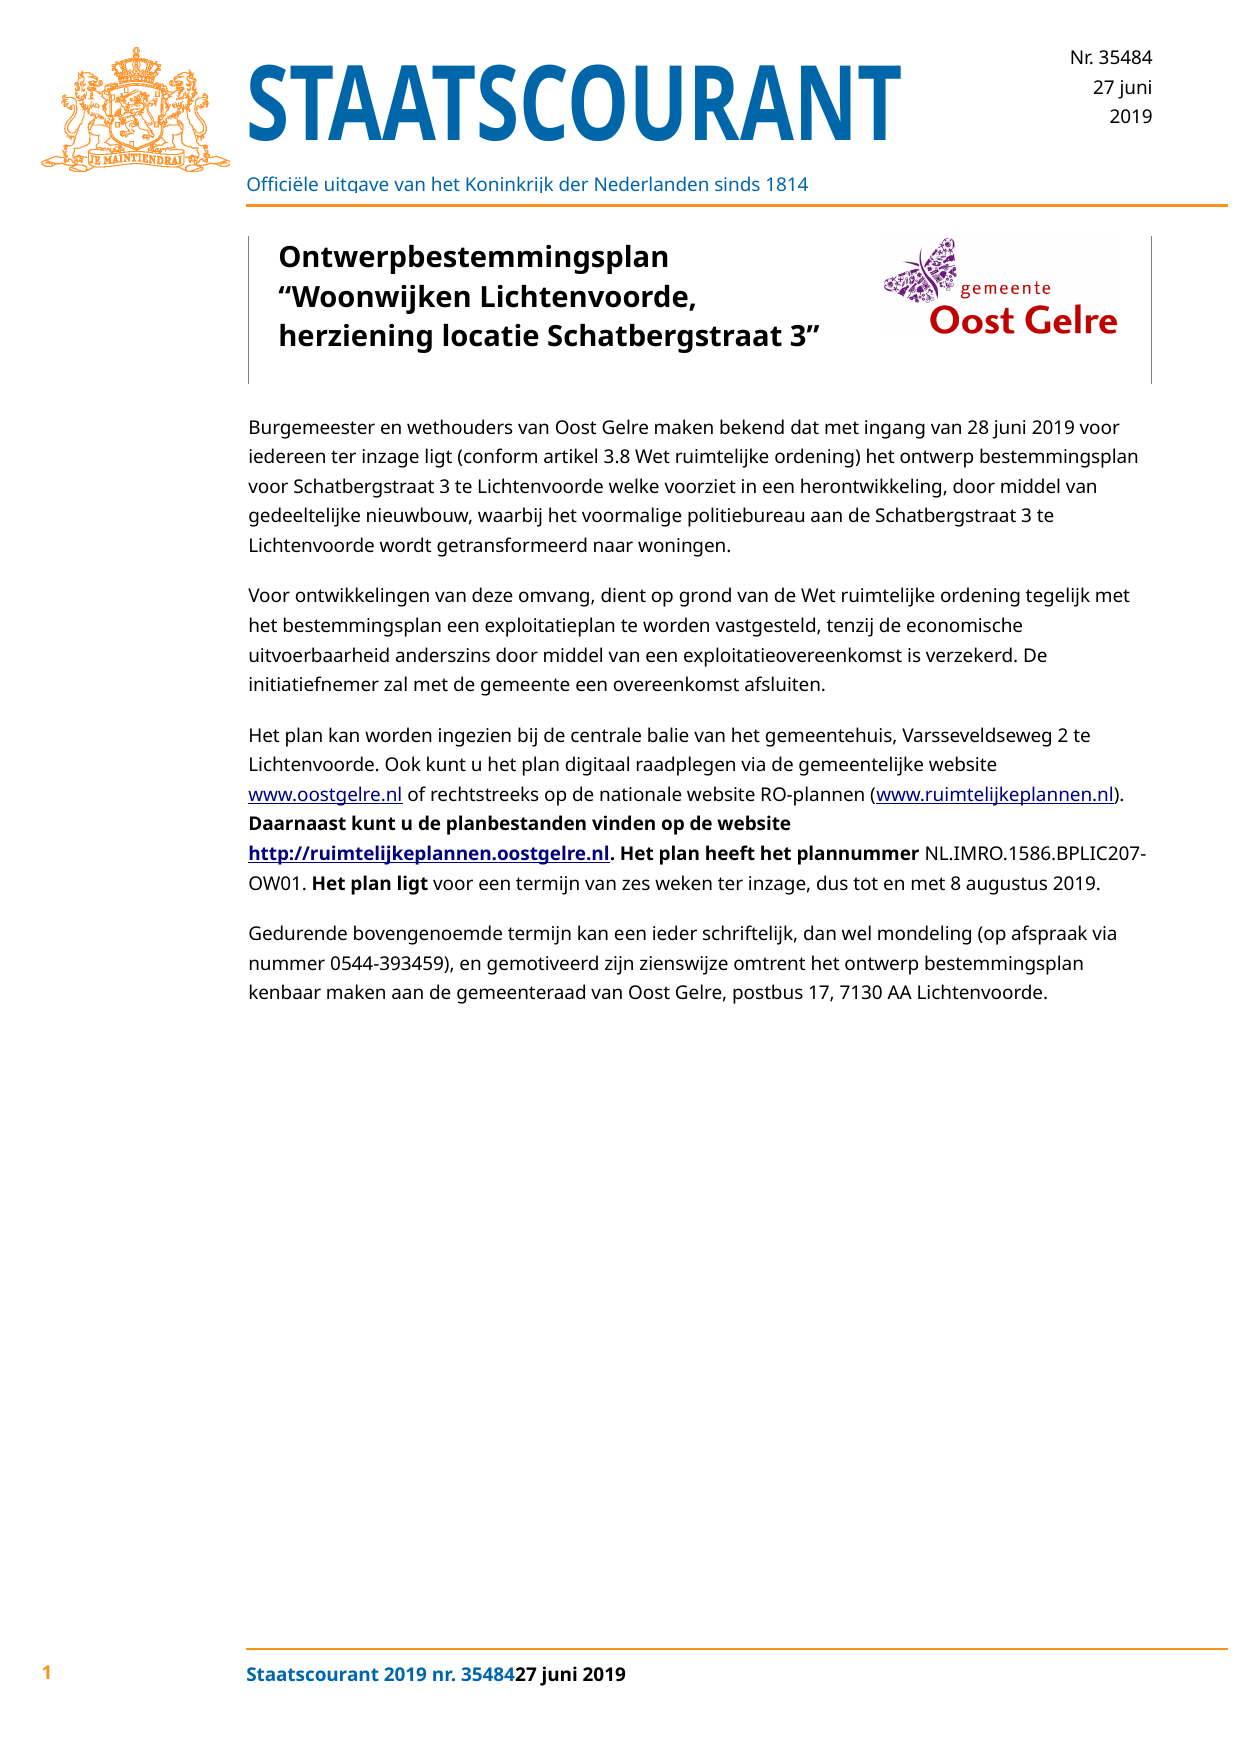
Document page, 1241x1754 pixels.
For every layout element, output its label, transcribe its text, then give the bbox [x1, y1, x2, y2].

text Burgemeester en wethouders van Oost Gelre maken bekend dat met ingang van 28 juni 2019 voor iedereen ter inzage ligt (conform artikel 3.8 Wet ruimtelijke ordening) het ontwerp bestemmingsplan voor Schatbergstraat 3 te Lichtenvoorde welke voorziet in een herontwikkeling, door middel van gedeeltelijke nieuwbouw, waarbij het voormalige politiebureau aan de Schatbergstraat 3 te Lichtenvoorde wordt getransformeerd naar woningen. [248, 414, 1152, 558]
picture [41, 47, 231, 172]
table_header [850, 236, 1151, 384]
picture [882, 236, 1119, 336]
text Voor ontwikkelingen van deze omvang, dient op grond van de Wet ruimtelijke ordening tegelijk met het bestemmingsplan een exploitatieplan te worden vastgesteld, tenzij de economische uitvoerbaarheid anderszins door middel van een exploitatieovereenkomst is verzekerd. De initiatiefnemer zal met de gemeente een overeenkomst afsluiten. [248, 583, 1152, 697]
table_header Ontwerpbestemmingsplan “Woonwijken Lichtenvoorde, herziening locatie Schatbergstraat 3” [249, 236, 850, 384]
text Gedurende bovengenoemde termijn kan een ieder schriftelijk, dan wel mondeling (op afspraak via nummer 0544-393459), en gemotiveerd zijn zienswijze omtrent het ontwerp bestemmingsplan kenbaar maken aan de gemeenteraad van Oost Gelre, postbus 17, 7130 AA Lichtenvoorde. [248, 920, 1152, 1005]
text Het plan kan worden ingezien bij de centrale balie van het gemeentehuis, Varsseveldseweg 2 te Lichtenvoorde. Ook kunt u het plan digitaal raadplegen via de gemeentelijke website www.oostgelre.nl of rechtstreeks op de nationale website RO-plannen (www.ruimtelijkeplannen.nl). Daarnaast kunt u de planbestanden vinden op de website http://ruimtelijkeplannen.oostgelre.nl. Het plan heeft het plannummer NL.IMRO.1586.BPLIC207-OW01. Het plan ligt voor een termijn van zes weken ter inzage, dus tot en met 8 augustus 2019. [248, 722, 1152, 896]
